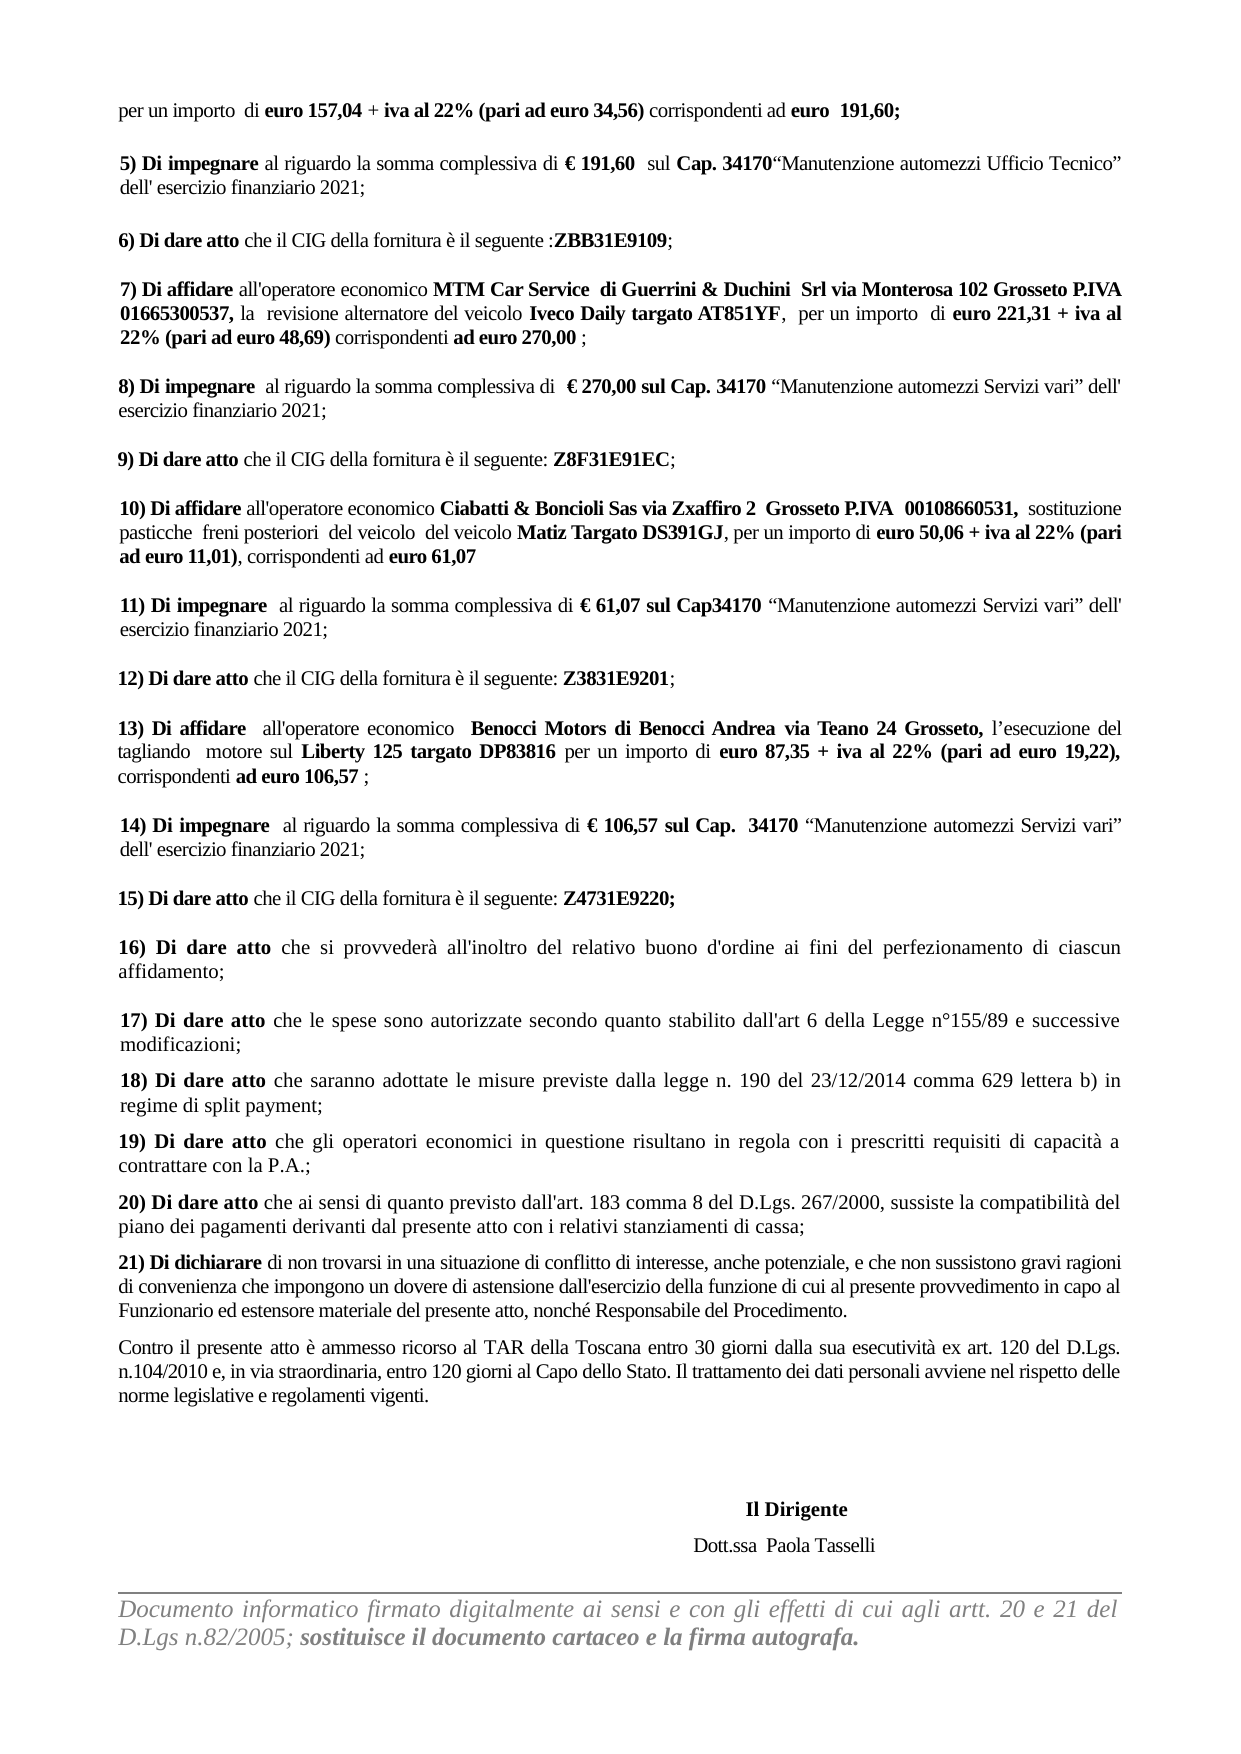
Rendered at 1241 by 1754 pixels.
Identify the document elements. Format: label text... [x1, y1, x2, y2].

text 14) Di impegnare al riguardo la somma complessiva di € 106,57 sul Cap. 34170 “Manutenzione automezzi Servizi vari” dell' esercizio finanziario 2021; [119, 813, 1122, 861]
text 12) Di dare atto che il CIG della fornitura è il seguente: Z3831E9201; [117, 666, 1122, 690]
text Contro il presente atto è ammesso ricorso al TAR della Toscana entro 30 giorni dalla sua esecutività ex art. 120 del D.Lgs. n.104/2010 e, in via straordinaria, entro 120 giorni al Capo dello Stato. Il trattamento dei dati personali avviene nel rispetto delle norme legislative e regolamenti vigenti. [118, 1335, 1122, 1407]
text Dott.ssa Paola Tasselli [118, 1533, 1122, 1557]
text 16) Di dare atto che si provvederà all'inoltro del relativo buono d'ordine ai fini del perfezionamento di ciascun affidamento; [118, 935, 1122, 983]
text per un importo di euro 157,04 + iva al 22% (pari ad euro 34,56) corrispondenti ad euro 191,60; [118, 98, 1122, 122]
text 15) Di dare atto che il CIG della fornitura è il seguente: Z4731E9220; [117, 886, 1122, 910]
text 20) Di dare atto che ai sensi di quanto previsto dall'art. 183 comma 8 del D.Lgs. 267/2000, sussiste la compatibilità del piano dei pagamenti derivanti dal presente atto con i relativi stanziamenti di cassa; [118, 1190, 1122, 1238]
list 18) Di dare atto che saranno adottate le misure previste dalla legge n. 190 del 23/12/2014 comma 629 lettera b) in regime di split payment; [82, 1068, 1122, 1117]
list 6) Di dare atto che il CIG della fornitura è il seguente :ZBB31E9109; [118, 228, 1122, 252]
text 8) Di impegnare al riguardo la somma complessiva di € 270,00 sul Cap. 34170 “Manutenzione automezzi Servizi vari” dell' esercizio finanziario 2021; [118, 374, 1122, 422]
list 17) Di dare atto che le spese sono autorizzate secondo quanto stabilito dall'art 6 della Legge n°155/89 e successive modificazioni; [82, 1008, 1122, 1056]
list 10) Di affidare all'operatore economico Ciabatti & Boncioli Sas via Zxaffiro 2 Grosseto P.IVA 00108660531, sostituzione pasticche freni posteriori del veicolo del veicolo Matiz Targato DS391GJ, per un importo di euro 50,06 + iva al 22% (pari ad euro 11,01), corrispondenti ad euro 61,07 [82, 496, 1122, 568]
text 11) Di impegnare al riguardo la somma complessiva di € 61,07 sul Cap34170 “Manutenzione automezzi Servizi vari” dell' esercizio finanziario 2021; [119, 593, 1122, 641]
text 5) Di impegnare al riguardo la somma complessiva di € 191,60 sul Cap. 34170“Manutenzione automezzi Ufficio Tecnico” dell' esercizio finanziario 2021; [119, 151, 1122, 199]
list 19) Di dare atto che gli operatori economici in questione risultano in regola con i prescritti requisiti di capacità a contrattare con la P.A.; [81, 1129, 1122, 1177]
text 13) Di affidare all'operatore economico Benocci Motors di Benocci Andrea via Teano 24 Grosseto, l’esecuzione del tagliando motore sul Liberty 125 targato DP83816 per un importo di euro 87,35 + iva al 22% (pari ad euro 19,22), corrispondenti ad euro 106,57 ; [117, 715, 1122, 788]
text 9) Di dare atto che il CIG della fornitura è il seguente: Z8F31E91EC; [117, 447, 1122, 471]
text 21) Di dichiarare di non trovarsi in una situazione di conflitto di interesse, anche potenziale, e che non sussistono gravi ragioni di convenienza che impongono un dovere di astensione dall'esercizio della funzione di cui al presente provvedimento in capo al Funzionario ed estensore materiale del presente atto, nonché Responsabile del Procedimento. [118, 1250, 1122, 1322]
text Il Dirigente [118, 1497, 1122, 1521]
list 7) Di affidare all'operatore economico MTM Car Service di Guerrini & Duchini Srl via Monterosa 102 Grosseto P.IVA 01665300537, la revisione alternatore del veicolo Iveco Daily targato AT851YF, per un importo di euro 221,31 + iva al 22% (pari ad euro 48,69) corrispondenti ad euro 270,00 ; [82, 277, 1122, 349]
